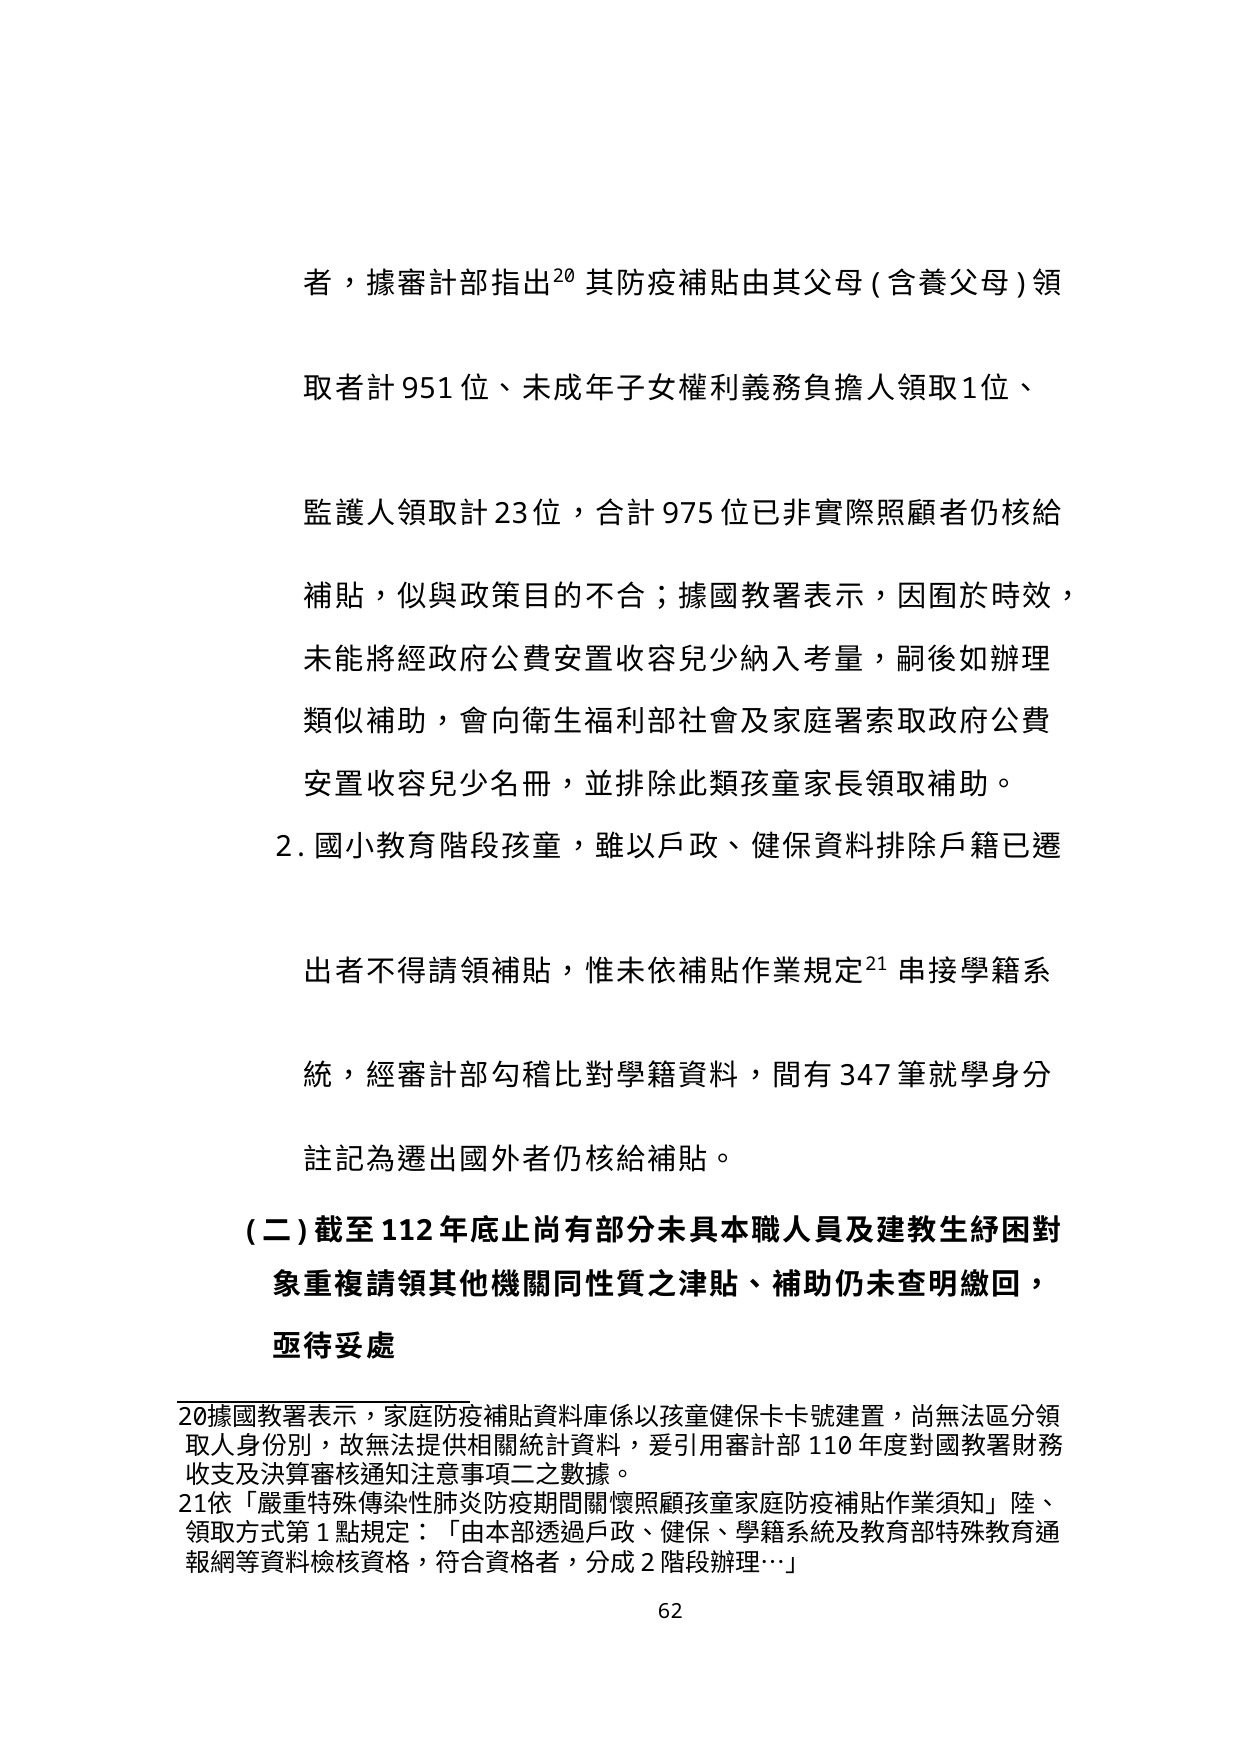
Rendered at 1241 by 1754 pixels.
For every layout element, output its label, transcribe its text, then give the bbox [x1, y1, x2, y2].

text 2.國小教育階段孩童，雖以戶政、健保資料排除戶籍已遷出者不得請領補貼，惟未依補貼作業規定串接學籍系統，經審計部勾稽比對學籍資料，間有347筆就學身分註記為遷出國外者仍核給補貼。 [266, 802, 1063, 1177]
text (二)截至112年底止尚有部分未具本職人員及建教生紓困對象重複請領其他機關同性質之津貼、補助仍未查明繳回，亟待妥處 [236, 1177, 1063, 1365]
text 1.政府公費全額負擔安置收容兒少，其家長已非實際照顧者，據審計部指出其防疫補貼由其父母(含養父母)領取者計951位、未成年子女權利義務負擔人領取1位、監護人領取計23位，合計975位已非實際照顧者仍核給補貼，似與政策目的不合；據國教署表示，因囿於時效，未能將經政府公費安置收容兒少納入考量，嗣後如辦理類似補助，會向衛生福利部社會及家庭署索取政府公費安置收容兒少名冊，並排除此類孩童家長領取補助。 [266, 177, 1063, 802]
text 據國教署表示，家庭防疫補貼資料庫係以孩童健保卡卡號建置，尚無法區分領取人身份別，故無法提供相關統計資料，爰引用審計部110年度對國教署財務收支及決算審核通知注意事項二之數據。 [177, 1402, 1063, 1489]
text 依「嚴重特殊傳染性肺炎防疫期間關懷照顧孩童家庭防疫補貼作業須知」陸、領取方式第1點規定：「由本部透過戶政、健保、學籍系統及教育部特殊教育通報網等資料檢核資格，符合資格者，分成2階段辦理…」 [177, 1489, 1063, 1577]
